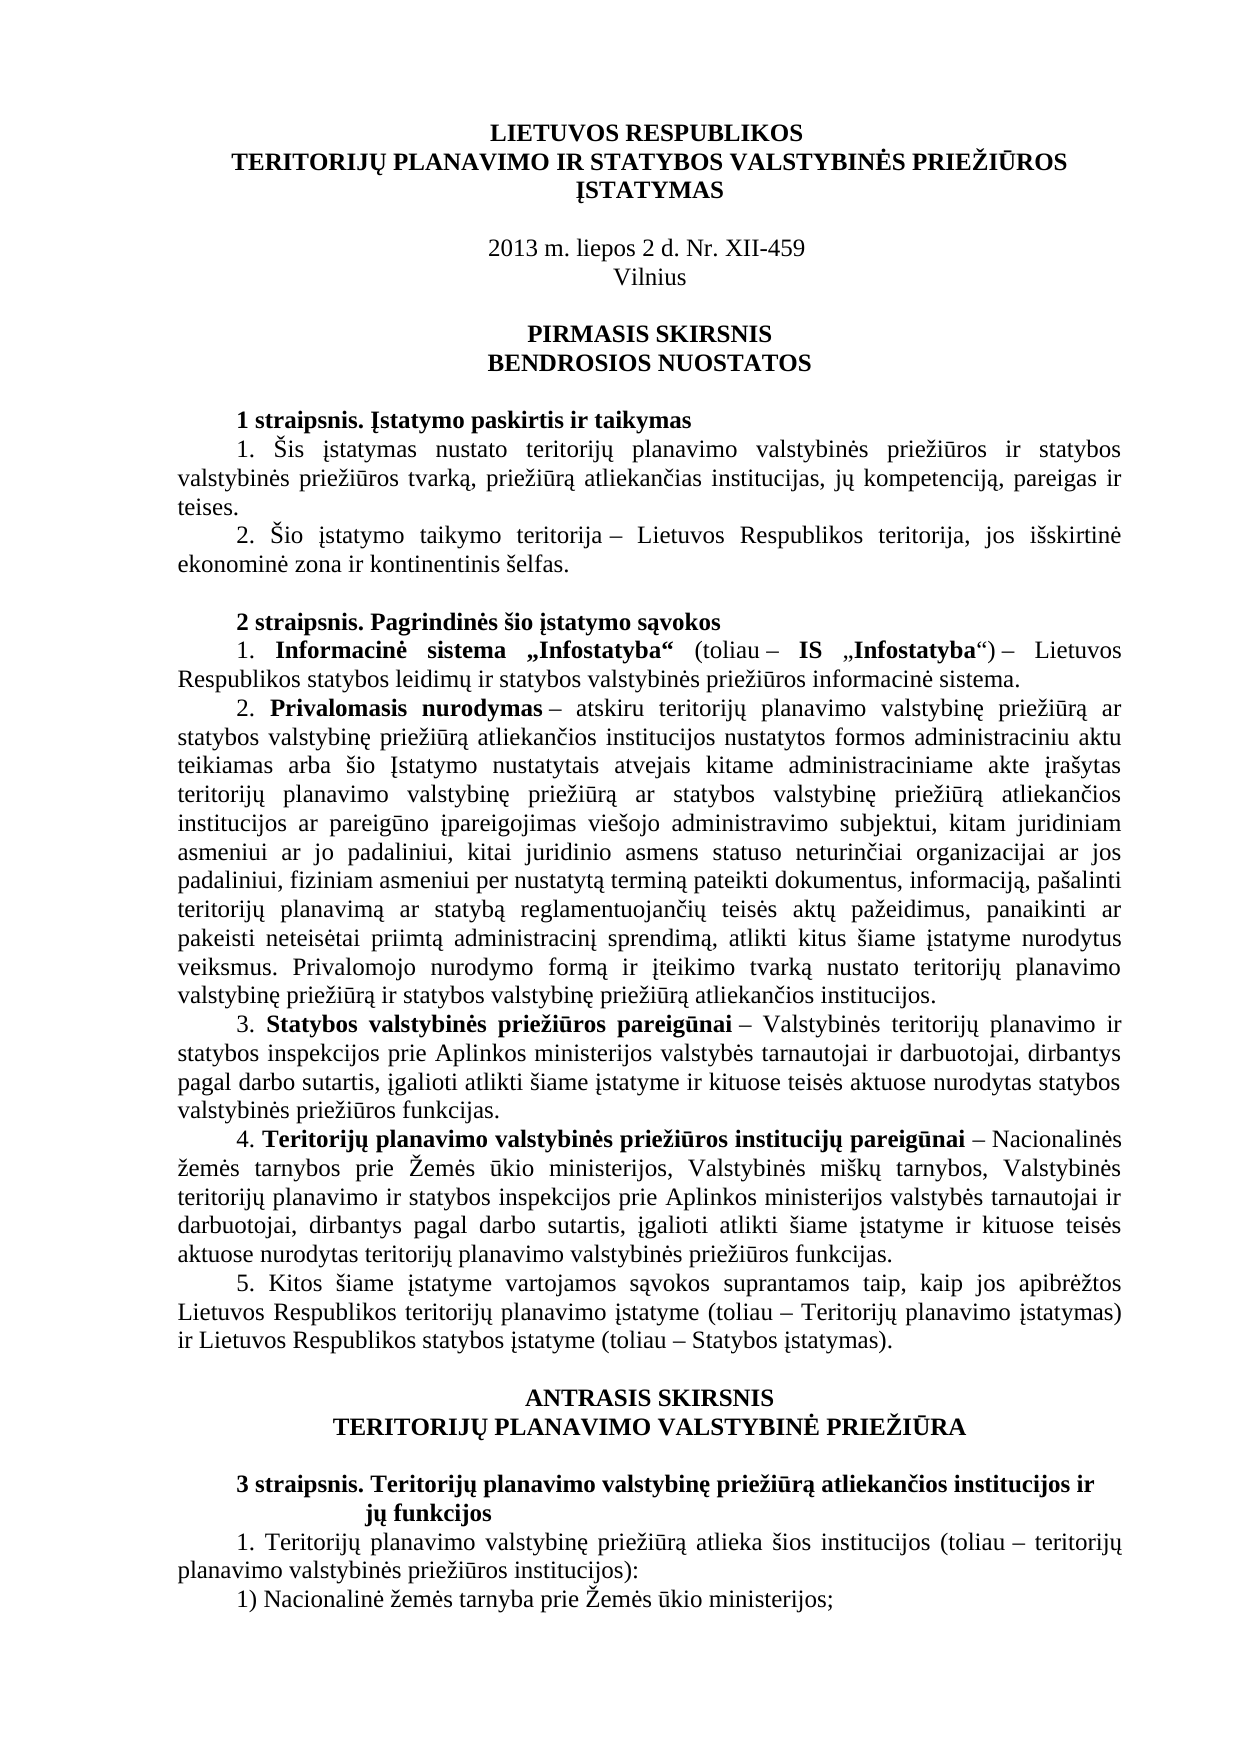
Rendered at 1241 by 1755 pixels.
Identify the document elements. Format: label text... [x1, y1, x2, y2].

text 2 straipsnis. Pagrindinės šio įstatymo sąvokos [177, 607, 1122, 636]
text 5. Kitos šiame įstatyme vartojamos sąvokos suprantamos taip, kaip jos apibrėžtos Lietuvos Respublikos teritorijų planavimo įstatyme (toliau – Teritorijų planavimo įstatymas) ir Lietuvos Respublikos statybos įstatyme (toliau – Statybos įstatymas). [177, 1268, 1122, 1354]
text 1. Teritorijų planavimo valstybinę priežiūrą atlieka šios institucijos (toliau – teritorijų planavimo valstybinės priežiūros institucijos): [177, 1527, 1122, 1584]
text LIETUVOS RESPUBLIKOS TERITORIJŲ PLANAVIMO IR STATYBOS VALSTYBINĖS PRIEŽIŪROS ĮSTATYMAS [177, 118, 1122, 204]
text 3. Statybos valstybinės priežiūros pareigūnai – Valstybinės teritorijų planavimo ir statybos inspekcijos prie Aplinkos ministerijos valstybės tarnautojai ir darbuotojai, dirbantys pagal darbo sutartis, įgalioti atlikti šiame įstatyme ir kituose teisės aktuose nurodytas statybos valstybinės priežiūros funkcijas. [177, 1009, 1122, 1124]
text 4. Teritorijų planavimo valstybinės priežiūros institucijų pareigūnai – Nacionalinės žemės tarnybos prie Žemės ūkio ministerijos, Valstybinės miškų tarnybos, Valstybinės teritorijų planavimo ir statybos inspekcijos prie Aplinkos ministerijos valstybės tarnautojai ir darbuotojai, dirbantys pagal darbo sutartis, įgalioti atlikti šiame įstatyme ir kituose teisės aktuose nurodytas teritorijų planavimo valstybinės priežiūros funkcijas. [177, 1124, 1122, 1268]
text 2. Privalomasis nurodymas – atskiru teritorijų planavimo valstybinę priežiūrą ar statybos valstybinę priežiūrą atliekančios institucijos nustatytos formos administraciniu aktu teikiamas arba šio Įstatymo nustatytais atvejais kitame administraciniame akte įrašytas teritorijų planavimo valstybinę priežiūrą ar statybos valstybinę priežiūrą atliekančios institucijos ar pareigūno įpareigojimas viešojo administravimo subjektui, kitam juridiniam asmeniui ar jo padaliniui, kitai juridinio asmens statuso neturinčiai organizacijai ar jos padaliniui, fiziniam asmeniui per nustatytą terminą pateikti dokumentus, informaciją, pašalinti teritorijų planavimą ar statybą reglamentuojančių teisės aktų pažeidimus, panaikinti ar pakeisti neteisėtai priimtą administracinį sprendimą, atlikti kitus šiame įstatyme nurodytus veiksmus. Privalomojo nurodymo formą ir įteikimo tvarką nustato teritorijų planavimo valstybinę priežiūrą ir statybos valstybinę priežiūrą atliekančios institucijos. [177, 693, 1122, 1009]
text Vilnius [177, 262, 1122, 291]
text 1. Informacinė sistema „Infostatyba“ (toliau – IS „Infostatyba“) – Lietuvos Respublikos statybos leidimų ir statybos valstybinės priežiūros informacinė sistema. [177, 636, 1122, 693]
text PIRMASIS SKIRSNIS [177, 319, 1122, 348]
text 1. Šis įstatymas nustato teritorijų planavimo valstybinės priežiūros ir statybos valstybinės priežiūros tvarką, priežiūrą atliekančias institucijas, jų kompetenciją, pareigas ir teises. [177, 434, 1122, 521]
text ANTRASIS SKIRSNIS [177, 1383, 1122, 1412]
text TERITORIJŲ PLANAVIMO VALSTYBINĖ PRIEŽIŪRA [177, 1412, 1122, 1441]
text 1 straipsnis. Įstatymo paskirtis ir taikymas [177, 406, 1122, 434]
text 1) Nacionalinė žemės tarnyba prie Žemės ūkio ministerijos; [177, 1584, 1122, 1613]
text 3 straipsnis. Teritorijų planavimo valstybinę priežiūrą atliekančios institucijos ir jų funkcijos [236, 1469, 1122, 1527]
text BENDROSIOS NUOSTATOS [177, 348, 1122, 377]
text 2013 m. liepos 2 d. Nr. XII-459 [177, 233, 1122, 262]
text 2. Šio įstatymo taikymo teritorija – Lietuvos Respublikos teritorija, jos išskirtinė ekonominė zona ir kontinentinis šelfas. [177, 521, 1122, 578]
